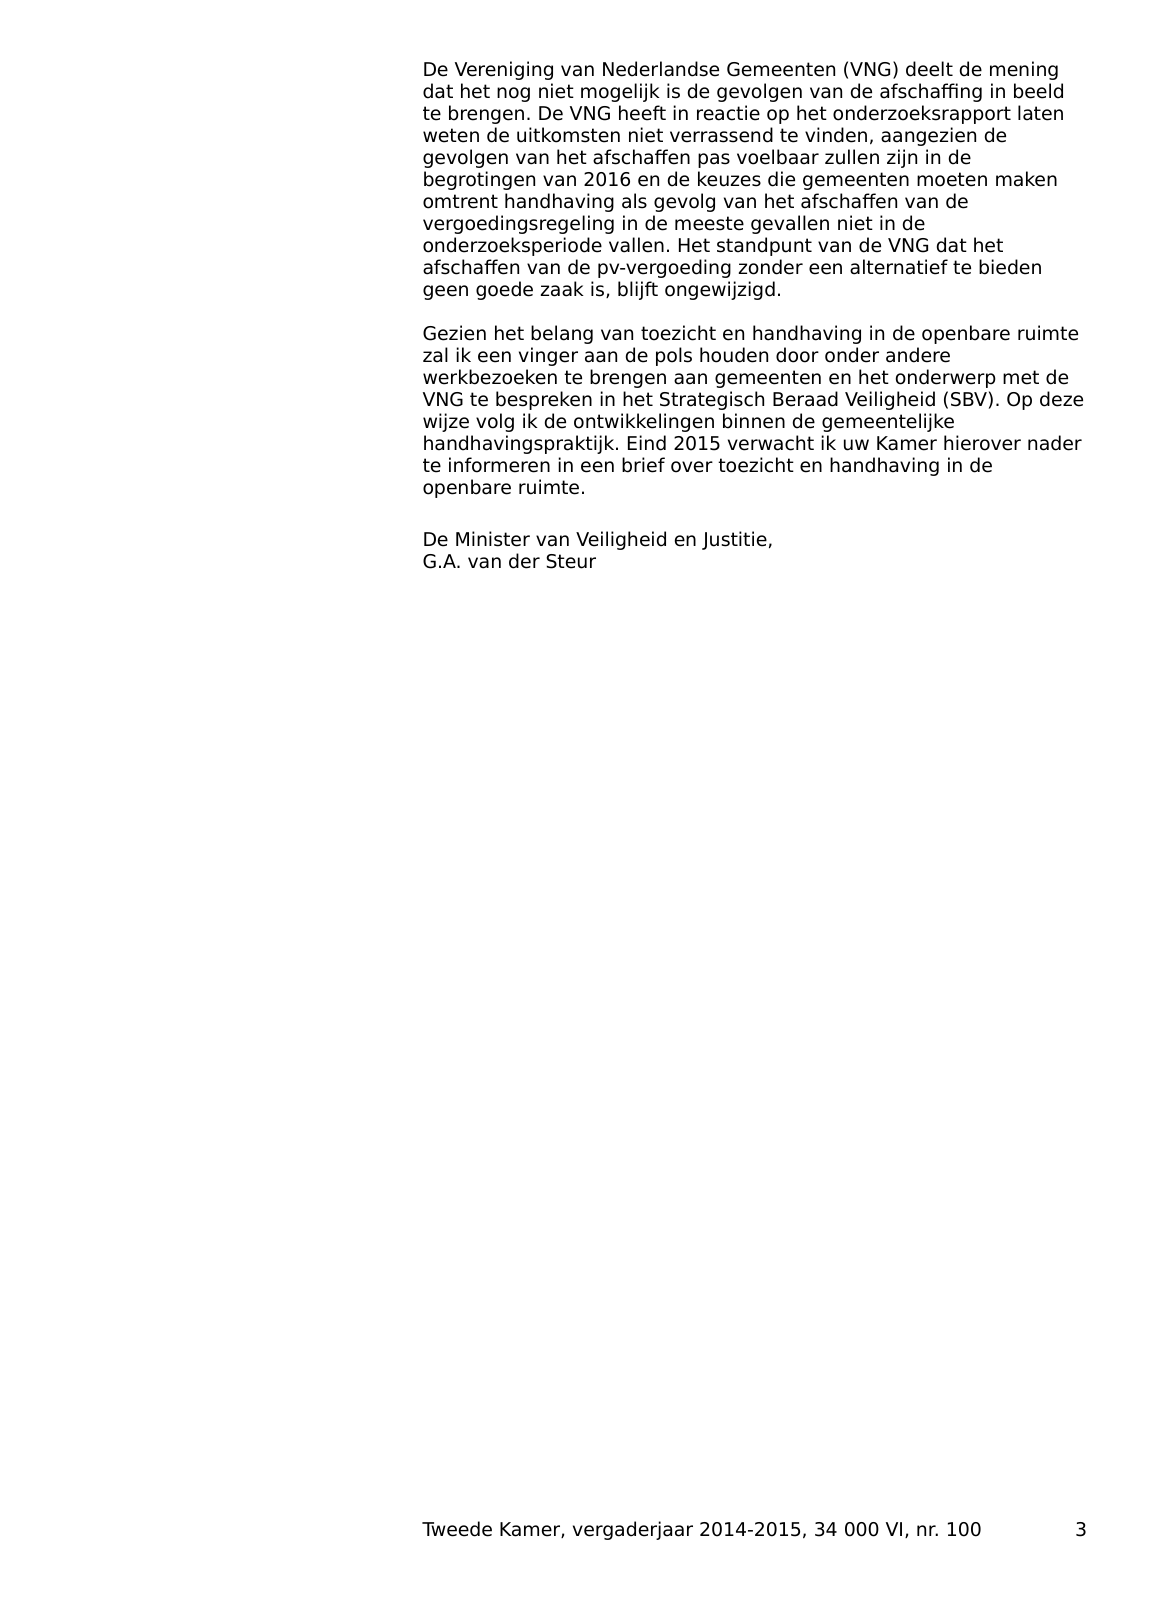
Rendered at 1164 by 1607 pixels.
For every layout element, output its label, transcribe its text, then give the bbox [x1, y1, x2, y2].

text De Vereniging van Nederlandse Gemeenten (VNG) deelt de mening dat het nog niet mogelijk is de gevolgen van de afschaffing in beeld te brengen. De VNG heeft in reactie op het onderzoeksrapport laten weten de uitkomsten niet verrassend te vinden, aangezien de gevolgen van het afschaffen pas voelbaar zullen zijn in de begrotingen van 2016 en de keuzes die gemeenten moeten maken omtrent handhaving als gevolg van het afschaffen van de vergoedingsregeling in de meeste gevallen niet in de onderzoeksperiode vallen. Het standpunt van de VNG dat het afschaffen van de pv-vergoeding zonder een alternatief te bieden geen goede zaak is, blijft ongewijzigd. [422, 59, 1087, 301]
text De Minister van Veiligheid en Justitie, G.A. van der Steur [422, 529, 1087, 573]
text Gezien het belang van toezicht en handhaving in de openbare ruimte zal ik een vinger aan de pols houden door onder andere werkbezoeken te brengen aan gemeenten en het onderwerp met de VNG te bespreken in het Strategisch Beraad Veiligheid (SBV). Op deze wijze volg ik de ontwikkelingen binnen de gemeentelijke handhavingspraktijk. Eind 2015 verwacht ik uw Kamer hierover nader te informeren in een brief over toezicht en handhaving in de openbare ruimte. [422, 323, 1087, 499]
